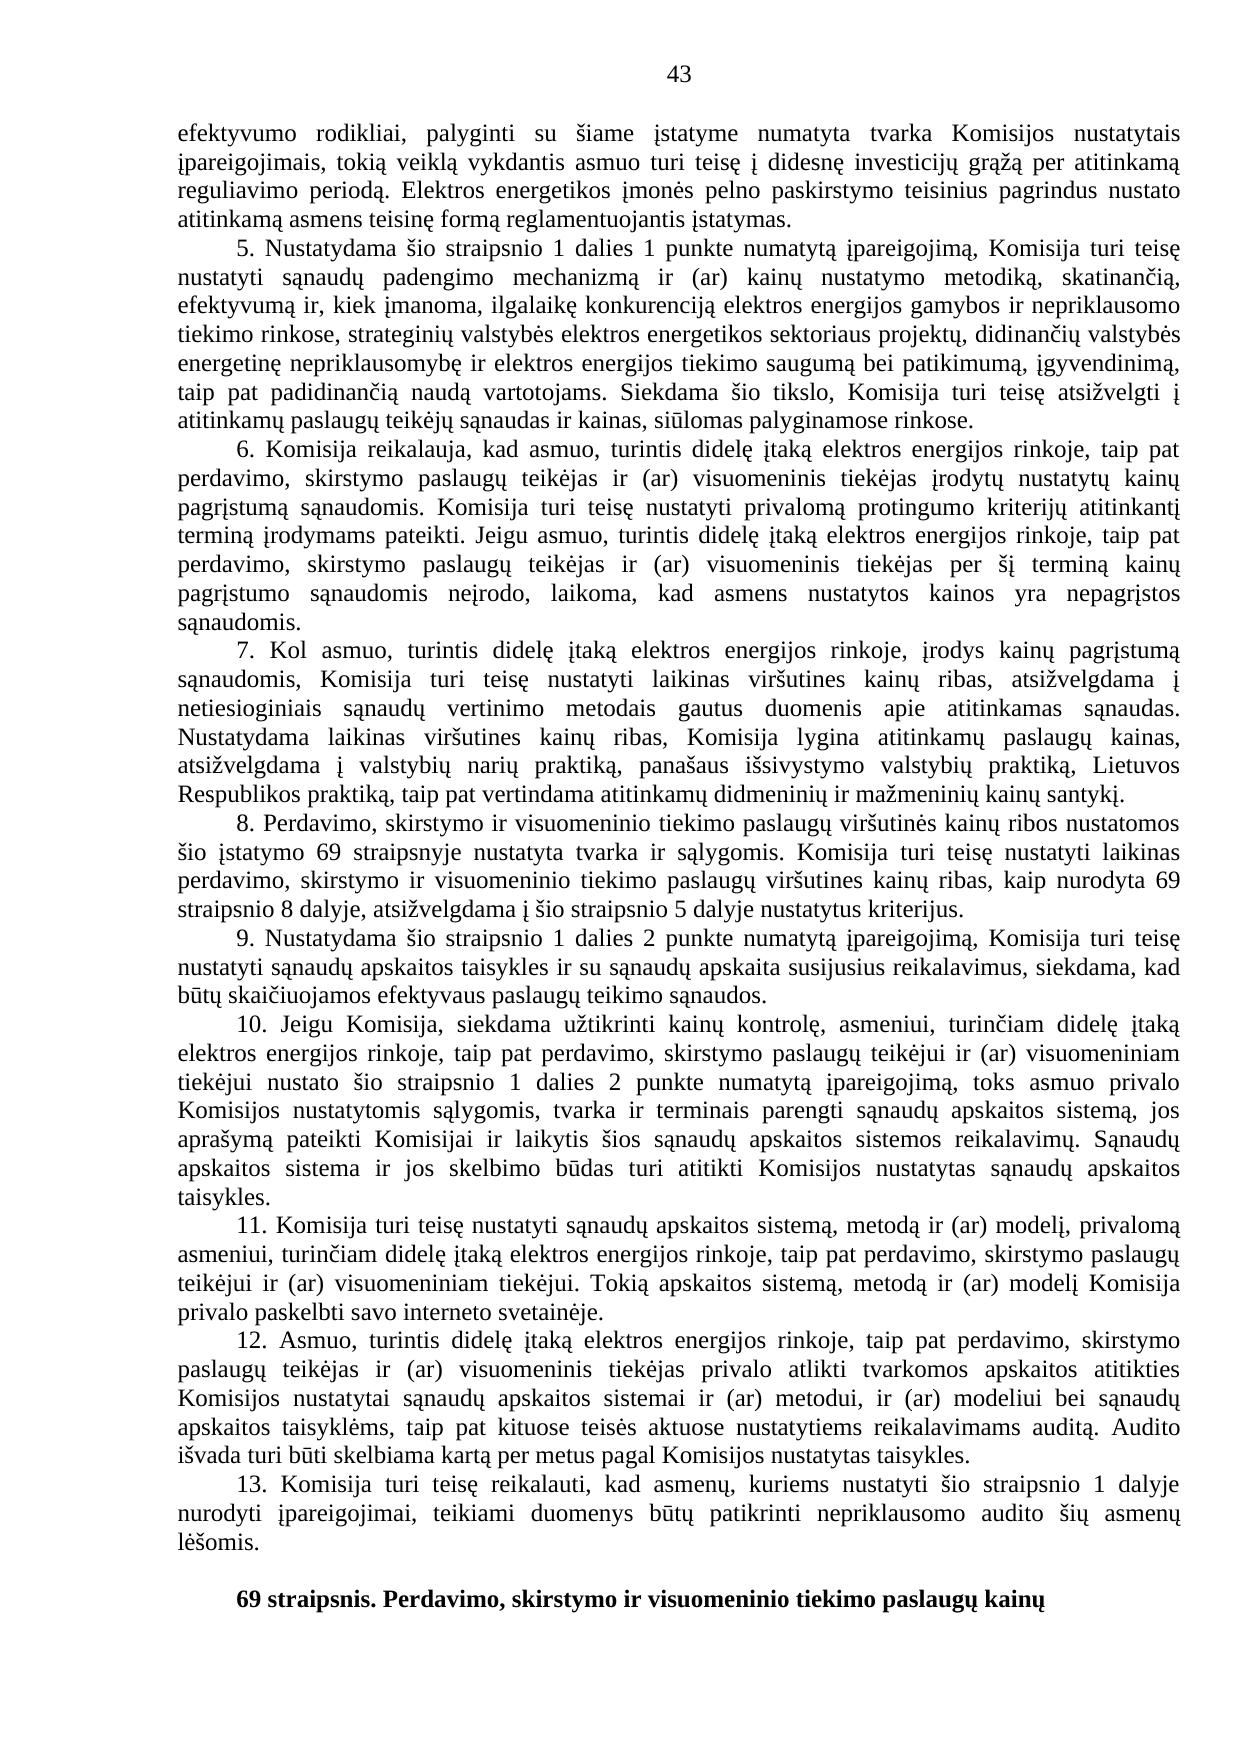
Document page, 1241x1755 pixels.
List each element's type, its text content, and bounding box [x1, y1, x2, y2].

text 6. Komisija reikalauja, kad asmuo, turintis didelę įtaką elektros energijos rinkoje, taip pat perdavimo, skirstymo paslaugų teikėjas ir (ar) visuomeninis tiekėjas įrodytų nustatytų kainų pagrįstumą sąnaudomis. Komisija turi teisę nustatyti privalomą protingumo kriterijų atitinkantį terminą įrodymams pateikti. Jeigu asmuo, turintis didelę įtaką elektros energijos rinkoje, taip pat perdavimo, skirstymo paslaugų teikėjas ir (ar) visuomeninis tiekėjas per šį terminą kainų pagrįstumo sąnaudomis neįrodo, laikoma, kad asmens nustatytos kainos yra nepagrįstos sąnaudomis. [177, 434, 1181, 636]
text 69 straipsnis. Perdavimo, skirstymo ir visuomeninio tiekimo paslaugų kainų [236, 1584, 1181, 1613]
text 12. Asmuo, turintis didelę įtaką elektros energijos rinkoje, taip pat perdavimo, skirstymo paslaugų teikėjas ir (ar) visuomeninis tiekėjas privalo atlikti tvarkomos apskaitos atitikties Komisijos nustatytai sąnaudų apskaitos sistemai ir (ar) metodui, ir (ar) modeliui bei sąnaudų apskaitos taisyklėms, taip pat kituose teisės aktuose nustatytiems reikalavimams auditą. Audito išvada turi būti skelbiama kartą per metus pagal Komisijos nustatytas taisykles. [177, 1326, 1181, 1469]
text efektyvumo rodikliai, palyginti su šiame įstatyme numatyta tvarka Komisijos nustatytais įpareigojimais, tokią veiklą vykdantis asmuo turi teisę į didesnę investicijų grąžą per atitinkamą reguliavimo periodą. Elektros energetikos įmonės pelno paskirstymo teisinius pagrindus nustato atitinkamą asmens teisinę formą reglamentuojantis įstatymas. [177, 118, 1181, 233]
text 7. Kol asmuo, turintis didelę įtaką elektros energijos rinkoje, įrodys kainų pagrįstumą sąnaudomis, Komisija turi teisę nustatyti laikinas viršutines kainų ribas, atsižvelgdama į netiesioginiais sąnaudų vertinimo metodais gautus duomenis apie atitinkamas sąnaudas. Nustatydama laikinas viršutines kainų ribas, Komisija lygina atitinkamų paslaugų kainas, atsižvelgdama į valstybių narių praktiką, panašaus išsivystymo valstybių praktiką, Lietuvos Respublikos praktiką, taip pat vertindama atitinkamų didmeninių ir mažmeninių kainų santykį. [177, 636, 1181, 808]
text 10. Jeigu Komisija, siekdama užtikrinti kainų kontrolę, asmeniui, turinčiam didelę įtaką elektros energijos rinkoje, taip pat perdavimo, skirstymo paslaugų teikėjui ir (ar) visuomeniniam tiekėjui nustato šio straipsnio 1 dalies 2 punkte numatytą įpareigojimą, toks asmuo privalo Komisijos nustatytomis sąlygomis, tvarka ir terminais parengti sąnaudų apskaitos sistemą, jos aprašymą pateikti Komisijai ir laikytis šios sąnaudų apskaitos sistemos reikalavimų. Sąnaudų apskaitos sistema ir jos skelbimo būdas turi atitikti Komisijos nustatytas sąnaudų apskaitos taisykles. [177, 1009, 1181, 1211]
text 5. Nustatydama šio straipsnio 1 dalies 1 punkte numatytą įpareigojimą, Komisija turi teisę nustatyti sąnaudų padengimo mechanizmą ir (ar) kainų nustatymo metodiką, skatinančią, efektyvumą ir, kiek įmanoma, ilgalaikę konkurenciją elektros energijos gamybos ir nepriklausomo tiekimo rinkose, strateginių valstybės elektros energetikos sektoriaus projektų, didinančių valstybės energetinę nepriklausomybę ir elektros energijos tiekimo saugumą bei patikimumą, įgyvendinimą, taip pat padidinančią naudą vartotojams. Siekdama šio tikslo, Komisija turi teisę atsižvelgti į atitinkamų paslaugų teikėjų sąnaudas ir kainas, siūlomas palyginamose rinkose. [177, 233, 1181, 434]
text 11. Komisija turi teisę nustatyti sąnaudų apskaitos sistemą, metodą ir (ar) modelį, privalomą asmeniui, turinčiam didelę įtaką elektros energijos rinkoje, taip pat perdavimo, skirstymo paslaugų teikėjui ir (ar) visuomeniniam tiekėjui. Tokią apskaitos sistemą, metodą ir (ar) modelį Komisija privalo paskelbti savo interneto svetainėje. [177, 1211, 1181, 1326]
text 8. Perdavimo, skirstymo ir visuomeninio tiekimo paslaugų viršutinės kainų ribos nustatomos šio įstatymo 69 straipsnyje nustatyta tvarka ir sąlygomis. Komisija turi teisę nustatyti laikinas perdavimo, skirstymo ir visuomeninio tiekimo paslaugų viršutines kainų ribas, kaip nurodyta 69 straipsnio 8 dalyje, atsižvelgdama į šio straipsnio 5 dalyje nustatytus kriterijus. [177, 808, 1181, 923]
text 13. Komisija turi teisę reikalauti, kad asmenų, kuriems nustatyti šio straipsnio 1 dalyje nurodyti įpareigojimai, teikiami duomenys būtų patikrinti nepriklausomo audito šių asmenų lėšomis. [177, 1469, 1181, 1556]
text 9. Nustatydama šio straipsnio 1 dalies 2 punkte numatytą įpareigojimą, Komisija turi teisę nustatyti sąnaudų apskaitos taisykles ir su sąnaudų apskaita susijusius reikalavimus, siekdama, kad būtų skaičiuojamos efektyvaus paslaugų teikimo sąnaudos. [177, 923, 1181, 1009]
